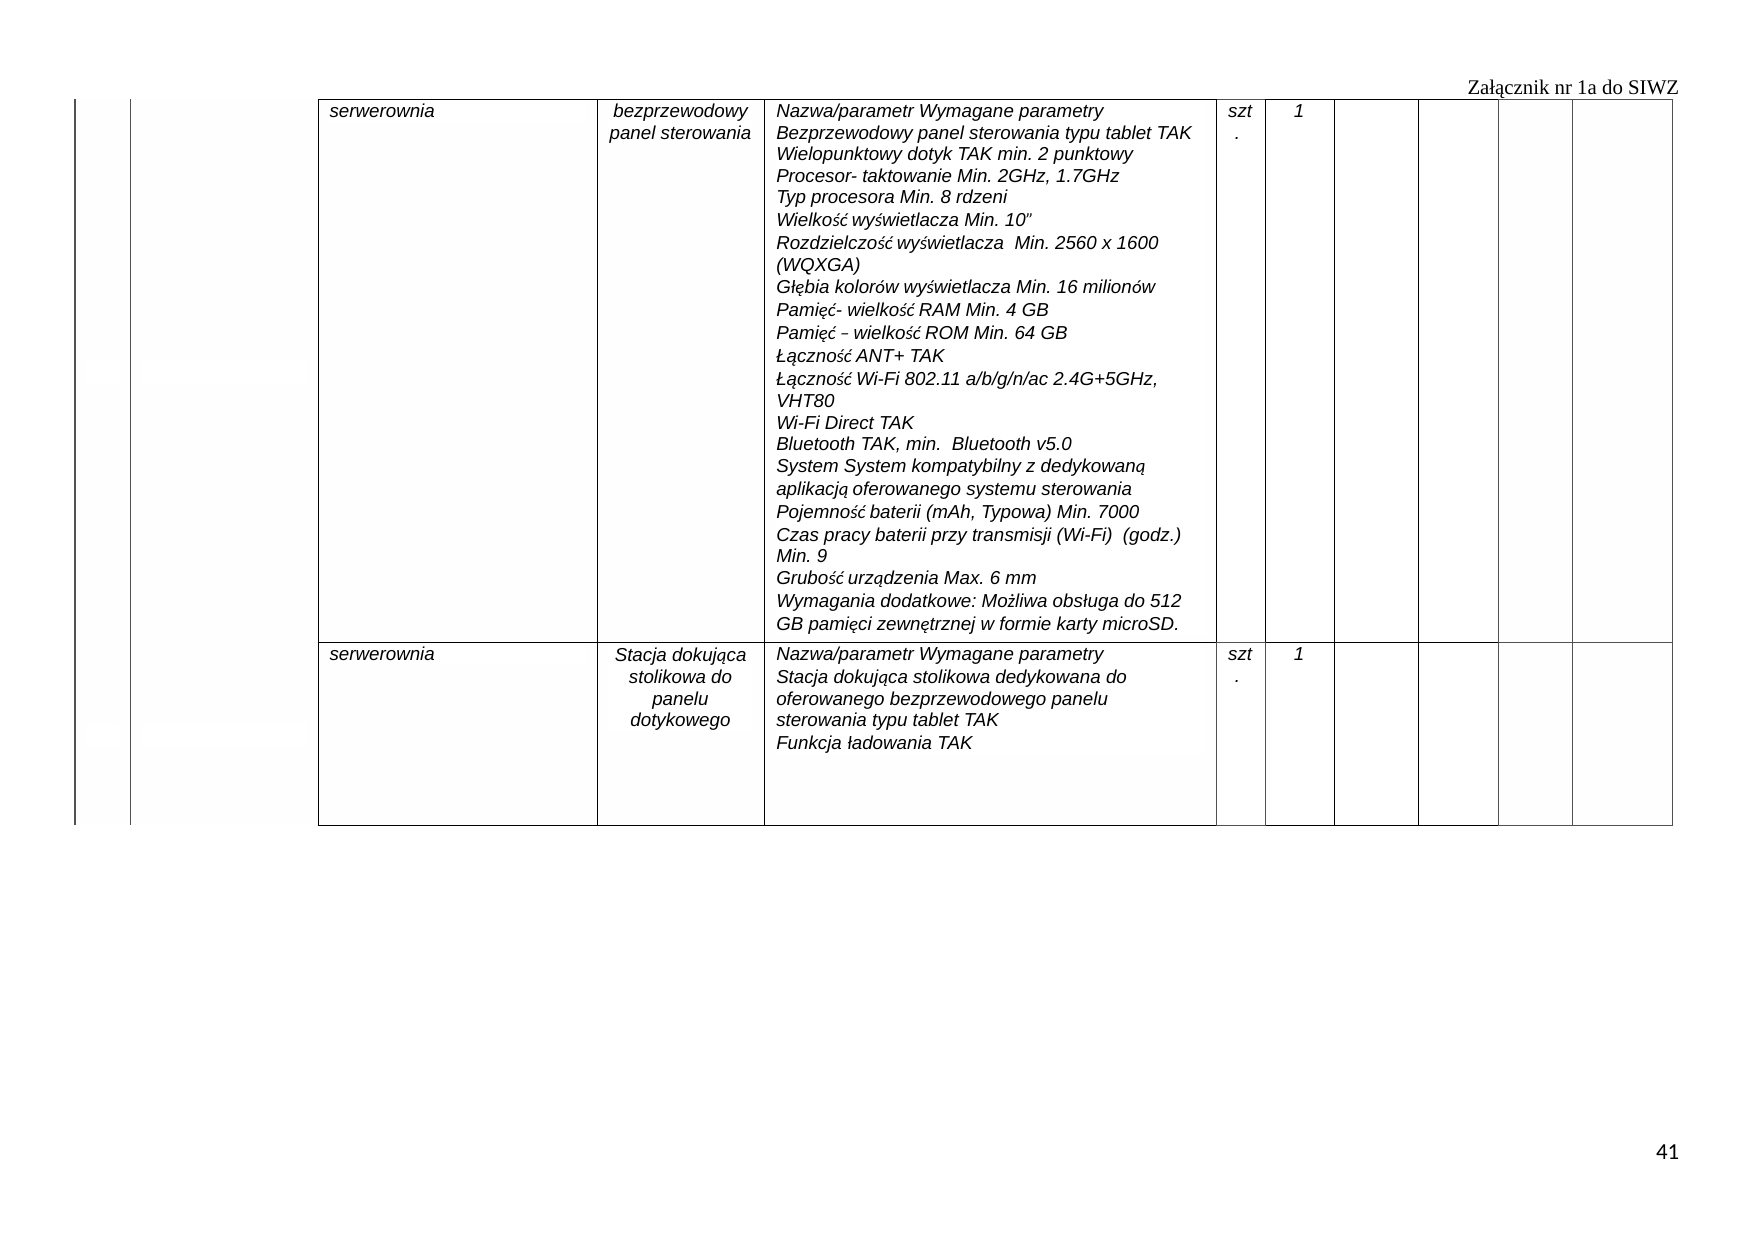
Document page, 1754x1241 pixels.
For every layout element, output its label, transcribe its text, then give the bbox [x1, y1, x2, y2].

table_cell szt. [1217, 643, 1265, 825]
table_cell szt. [1217, 100, 1265, 642]
table_cell [1335, 643, 1418, 825]
table_cell Nazwa/parametr Wymagane parametry Stacja dokująca stolikowa dedykowana do oferowanego bezprzewodowego panelu sterowania typu tablet TAK Funkcja ładowania TAK [765, 643, 1216, 825]
table_cell Stacja dokująca stolikowa do panelu dotykowego [598, 643, 764, 825]
table_cell [1499, 643, 1572, 825]
table_cell Nazwa/parametr Wymagane parametry Bezprzewodowy panel sterowania typu tablet TAK Wielopunktowy dotyk TAK min. 2 punktowy Procesor- taktowanie Min. 2GHz, 1.7GHz Typ procesora Min. 8 rdzeni Wielkość wyświetlacza Min. 10” Rozdzielczość wyświetlacza Min. 2560 x 1600 (WQXGA) Głębia kolorów wyświetlacza Min. 16 milionów Pamięć- wielkość RAM Min. 4 GB Pamięć – wielkość ROM Min. 64 GB Łączność ANT+ TAK Łączność Wi-Fi 802.11 a/b/g/n/ac 2.4G+5GHz, VHT80 Wi-Fi Direct TAK Bluetooth TAK, min. Bluetooth v5.0 System System kompatybilny z dedykowaną aplikacją oferowanego systemu sterowania Pojemność baterii (mAh, Typowa) Min. 7000 Czas pracy baterii przy transmisji (Wi-Fi) (godz.) Min. 9 Grubość urządzenia Max. 6 mm Wymagania dodatkowe: Możliwa obsługa do 512 GB pamięci zewnętrznej w formie karty microSD. [765, 100, 1216, 642]
table_cell 1 [1266, 100, 1334, 642]
table_cell [76, 99, 130, 642]
table_cell [1573, 100, 1672, 642]
table_cell [1573, 643, 1672, 825]
table_cell [1419, 100, 1498, 642]
table_cell 1 [1266, 643, 1334, 825]
table_cell [131, 99, 318, 642]
table_cell bezprzewodowy panel sterowania [598, 100, 764, 642]
table_cell serwerownia [319, 100, 597, 642]
table_cell [76, 642, 130, 825]
table_cell [131, 642, 318, 825]
table_cell [1419, 643, 1498, 825]
table_cell [1335, 100, 1418, 642]
table_cell serwerownia [319, 643, 597, 825]
table_cell [1499, 100, 1572, 642]
